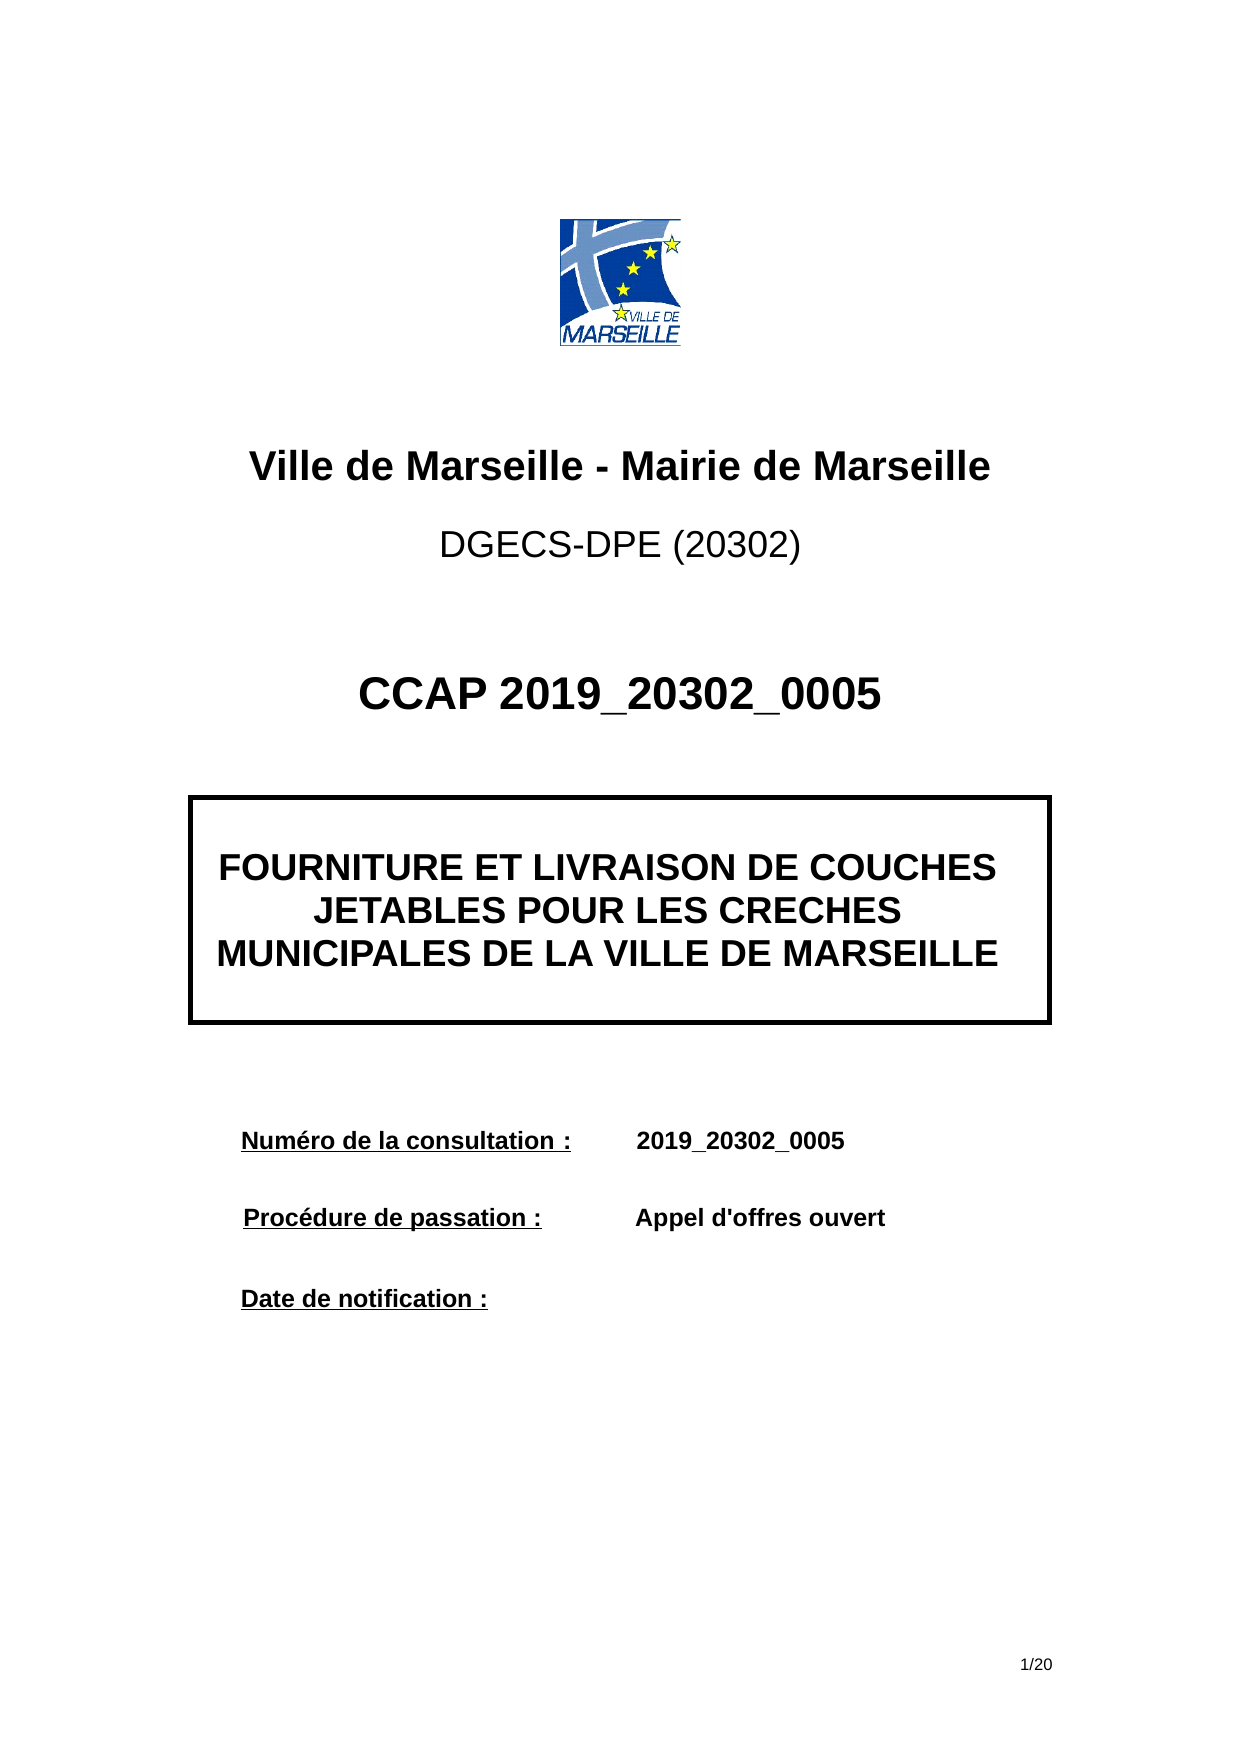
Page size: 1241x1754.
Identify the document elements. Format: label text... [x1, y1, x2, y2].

text Date de notification : [241, 1284, 1052, 1313]
text FOURNITURE ET LIVRAISON DE COUCHES JETABLES POUR LES CRECHES MUNICIPALES DE LA VILLE DE MARSEILLE [193, 838, 1047, 975]
text Ville de Marseille - Mairie de Marseille [188, 441, 1052, 489]
text Numéro de la consultation : 2019_20302_0005 [241, 1126, 1052, 1155]
text CCAP 2019_20302_0005 [188, 667, 1052, 719]
text Procédure de passation : Appel d'offres ouvert [243, 1203, 1052, 1231]
text DGECS-DPE (20302) [188, 523, 1052, 566]
